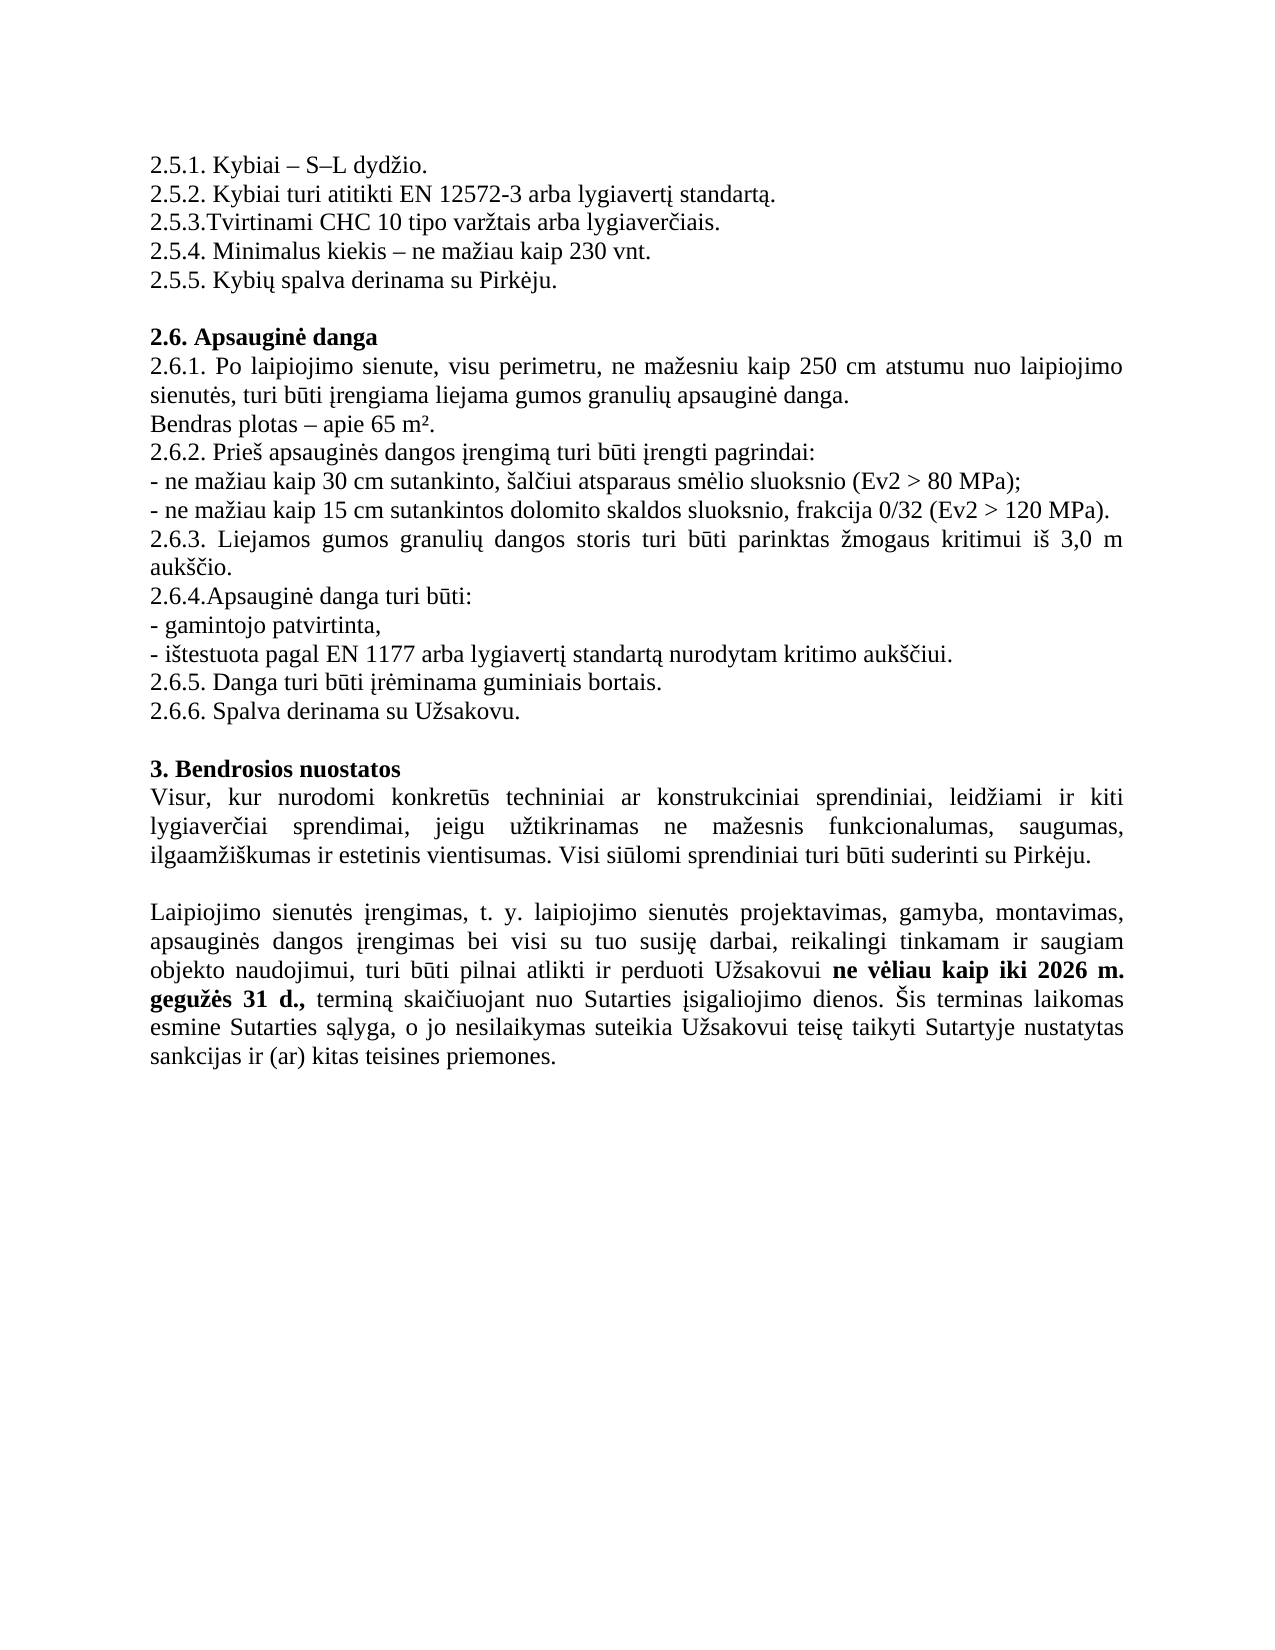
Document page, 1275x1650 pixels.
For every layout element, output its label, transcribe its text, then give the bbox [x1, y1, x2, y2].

text 2.5.5. Kybių spalva derinama su Pirkėju. [150, 265, 1125, 294]
text 2.6.3. Liejamos gumos granulių dangos storis turi būti parinktas žmogaus kritimui iš 3,0 m aukščio. [150, 524, 1125, 581]
text Visur, kur nurodomi konkretūs techniniai ar konstrukciniai sprendiniai, leidžiami ir kiti lygiaverčiai sprendimai, jeigu užtikrinamas ne mažesnis funkcionalumas, saugumas, ilgaamžiškumas ir estetinis vientisumas. Visi siūlomi sprendiniai turi būti suderinti su Pirkėju. [150, 782, 1125, 869]
text Bendras plotas – apie 65 m². [150, 409, 1125, 437]
text 2.6. Apsauginė danga [150, 322, 1125, 351]
text 2.6.1. Po laipiojimo sienute, visu perimetru, ne mažesniu kaip 250 cm atstumu nuo laipiojimo sienutės, turi būti įrengiama liejama gumos granulių apsauginė danga. [150, 351, 1125, 409]
text 2.5.1. Kybiai – S–L dydžio. [150, 150, 1125, 179]
text 2.5.2. Kybiai turi atitikti EN 12572-3 arba lygiavertį standartą. [150, 179, 1125, 207]
text 3. Bendrosios nuostatos [150, 754, 1125, 782]
text 2.6.6. Spalva derinama su Užsakovu. [150, 696, 1125, 725]
text - ne mažiau kaip 30 cm sutankinto, šalčiui atsparaus smėlio sluoksnio (Ev2 > 80 MPa); [150, 466, 1125, 495]
text - ištestuota pagal EN 1177 arba lygiavertį standartą nurodytam kritimo aukščiui. [150, 639, 1125, 667]
text 2.6.2. Prieš apsauginės dangos įrengimą turi būti įrengti pagrindai: [150, 437, 1125, 466]
text 2.6.5. Danga turi būti įrėminama guminiais bortais. [150, 667, 1125, 696]
text - gamintojo patvirtinta, [150, 610, 1125, 639]
text 2.6.4.Apsauginė danga turi būti: [150, 581, 1125, 610]
text 2.5.3.Tvirtinami CHC 10 tipo varžtais arba lygiaverčiais. [150, 207, 1125, 236]
text 2.5.4. Minimalus kiekis – ne mažiau kaip 230 vnt. [150, 236, 1125, 265]
text - ne mažiau kaip 15 cm sutankintos dolomito skaldos sluoksnio, frakcija 0/32 (Ev2 > 120 MPa). [150, 495, 1125, 524]
text Laipiojimo sienutės įrengimas, t. y. laipiojimo sienutės projektavimas, gamyba, montavimas, apsauginės dangos įrengimas bei visi su tuo susiję darbai, reikalingi tinkamam ir saugiam objekto naudojimui, turi būti pilnai atlikti ir perduoti Užsakovui ne vėliau kaip iki 2026 m. gegužės 31 d., terminą skaičiuojant nuo Sutarties įsigaliojimo dienos. Šis terminas laikomas esmine Sutarties sąlyga, o jo nesilaikymas suteikia Užsakovui teisę taikyti Sutartyje nustatytas sankcijas ir (ar) kitas teisines priemones. [150, 897, 1125, 1070]
